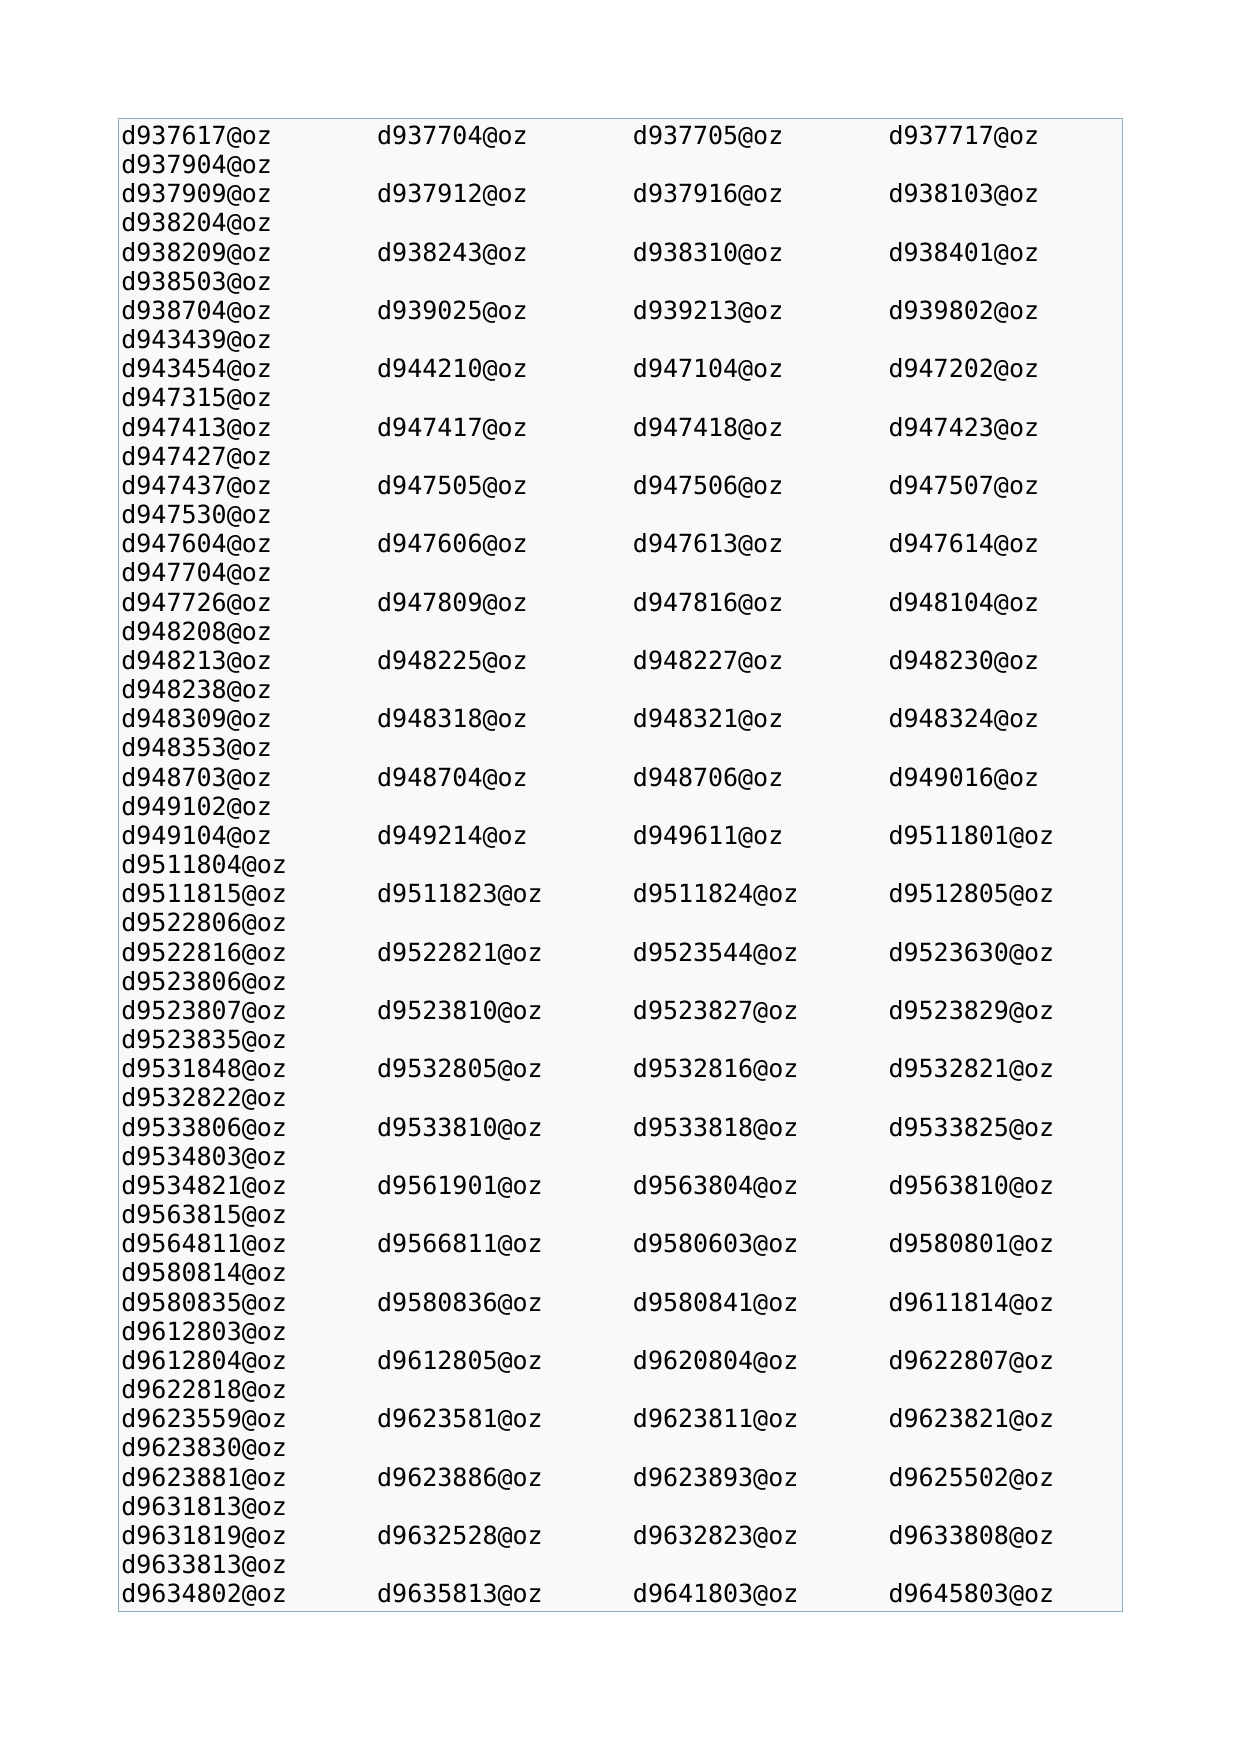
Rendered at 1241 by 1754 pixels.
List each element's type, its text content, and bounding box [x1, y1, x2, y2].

text d937617@oz d937704@oz d937705@oz d937717@oz d937904@oz d937909@oz d937912@oz d937916@oz d938103@oz d938204@oz d938209@oz d938243@oz d938310@oz d938401@oz d938503@oz d938704@oz d939025@oz d939213@oz d939802@oz d943439@oz d943454@oz d944210@oz d947104@oz d947202@oz d947315@oz d947413@oz d947417@oz d947418@oz d947423@oz d947427@oz d947437@oz d947505@oz d947506@oz d947507@oz d947530@oz d947604@oz d947606@oz d947613@oz d947614@oz d947704@oz d947726@oz d947809@oz d947816@oz d948104@oz d948208@oz d948213@oz d948225@oz d948227@oz d948230@oz d948238@oz d948309@oz d948318@oz d948321@oz d948324@oz d948353@oz d948703@oz d948704@oz d948706@oz d949016@oz d949102@oz d949104@oz d949214@oz d949611@oz d9511801@oz d9511804@oz d9511815@oz d9511823@oz d9511824@oz d9512805@oz d9522806@oz d9522816@oz d9522821@oz d9523544@oz d9523630@oz d9523806@oz d9523807@oz d9523810@oz d9523827@oz d9523829@oz d9523835@oz d9531848@oz d9532805@oz d9532816@oz d9532821@oz d9532822@oz d9533806@oz d9533810@oz d9533818@oz d9533825@oz d9534803@oz d9534821@oz d9561901@oz d9563804@oz d9563810@oz d9563815@oz d9564811@oz d9566811@oz d9580603@oz d9580801@oz d9580814@oz d9580835@oz d9580836@oz d9580841@oz d9611814@oz d9612803@oz d9612804@oz d9612805@oz d9620804@oz d9622807@oz d9622818@oz d9623559@oz d9623581@oz d9623811@oz d9623821@oz d9623830@oz d9623881@oz d9623886@oz d9623893@oz d9625502@oz d9631813@oz d9631819@oz d9632528@oz d9632823@oz d9633808@oz d9633813@oz d9634802@oz d9635813@oz d9641803@oz d9645803@oz [119, 119, 1122, 1611]
